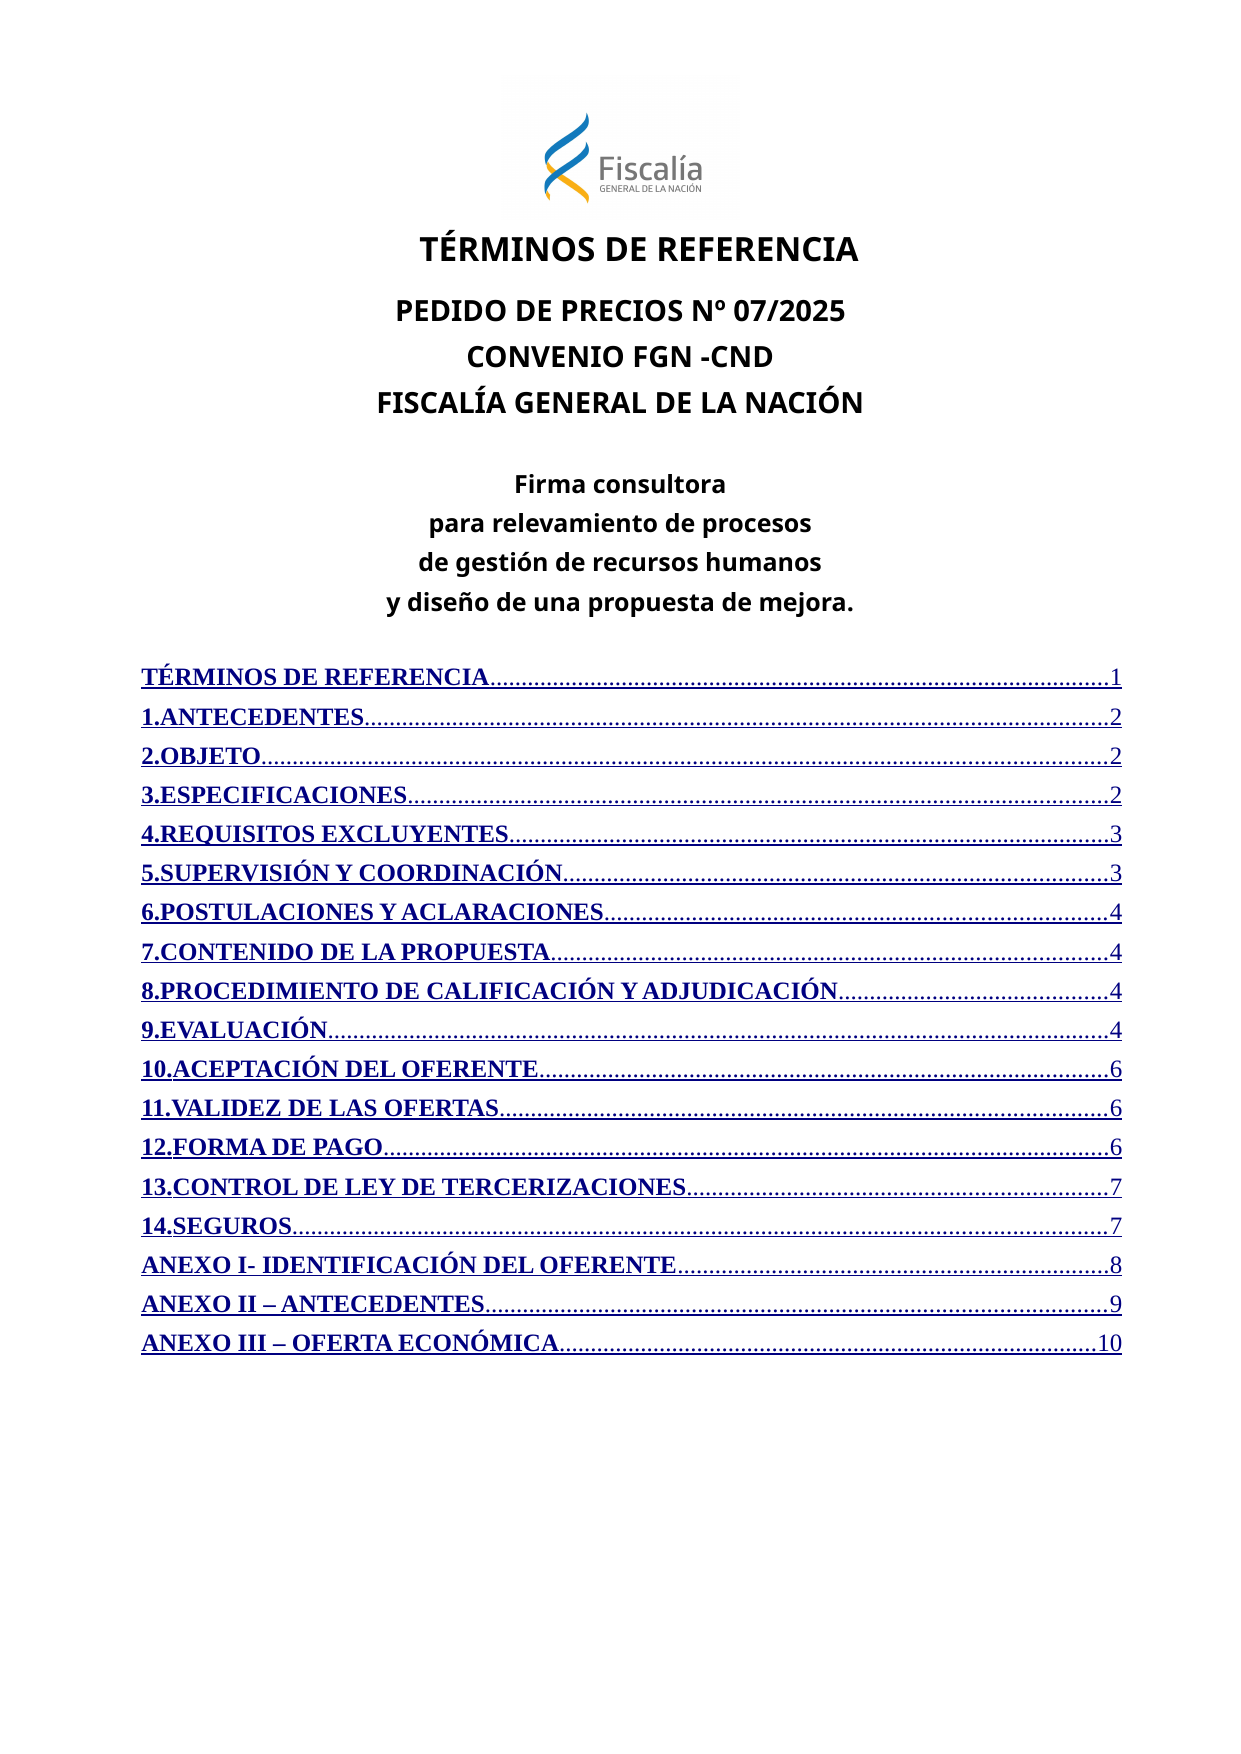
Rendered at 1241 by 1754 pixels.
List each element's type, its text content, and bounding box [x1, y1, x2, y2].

text 11. VALIDEZ DE LAS OFERTAS 6 [141, 1093, 1122, 1118]
text CONVENIO FGN -CND [118, 336, 1122, 376]
text y diseño de una propuesta de mejora. [118, 584, 1122, 618]
text 9. EVALUACIÓN 4 [141, 1015, 1122, 1040]
text ANEXO I- IDENTIFICACIÓN DEL OFERENTE 8 [141, 1250, 1122, 1275]
text 5. SUPERVISIÓN Y COORDINACIÓN 3 [141, 858, 1122, 883]
text 14. SEGUROS 7 [141, 1211, 1122, 1236]
text 4. REQUISITOS EXCLUYENTES 3 [141, 819, 1122, 844]
text 7. CONTENIDO DE LA PROPUESTA 4 [141, 937, 1122, 962]
text 6. POSTULACIONES Y ACLARACIONES 4 [141, 897, 1122, 922]
text 1. ANTECEDENTES 2 [141, 702, 1122, 727]
text FISCALÍA GENERAL DE LA NACIÓN [118, 382, 1122, 422]
text 12. FORMA DE PAGO 6 [141, 1132, 1122, 1157]
text 13. CONTROL DE LEY DE TERCERIZACIONES 7 [141, 1172, 1122, 1197]
text para relevamiento de procesos [118, 506, 1122, 540]
text de gestión de recursos humanos [118, 545, 1122, 579]
text TÉRMINOS DE REFERENCIA 1 [141, 662, 1122, 687]
text Firma consultora [118, 467, 1122, 501]
text ANEXO II – ANTECEDENTES 9 [141, 1289, 1122, 1314]
text PEDIDO DE PRECIOS Nº 07/2025 [118, 291, 1122, 330]
text 8. PROCEDIMIENTO DE CALIFICACIÓN Y ADJUDICACIÓN 4 [141, 976, 1122, 1001]
subtitle TÉRMINOS DE REFERENCIA [156, 122, 1122, 271]
text 2. OBJETO 2 [141, 741, 1122, 766]
text ANEXO III – OFERTA ECONÓMICA 10 [141, 1328, 1122, 1353]
text 10. ACEPTACIÓN DEL OFERENTE 6 [141, 1054, 1122, 1079]
text 3. ESPECIFICACIONES 2 [141, 780, 1122, 805]
